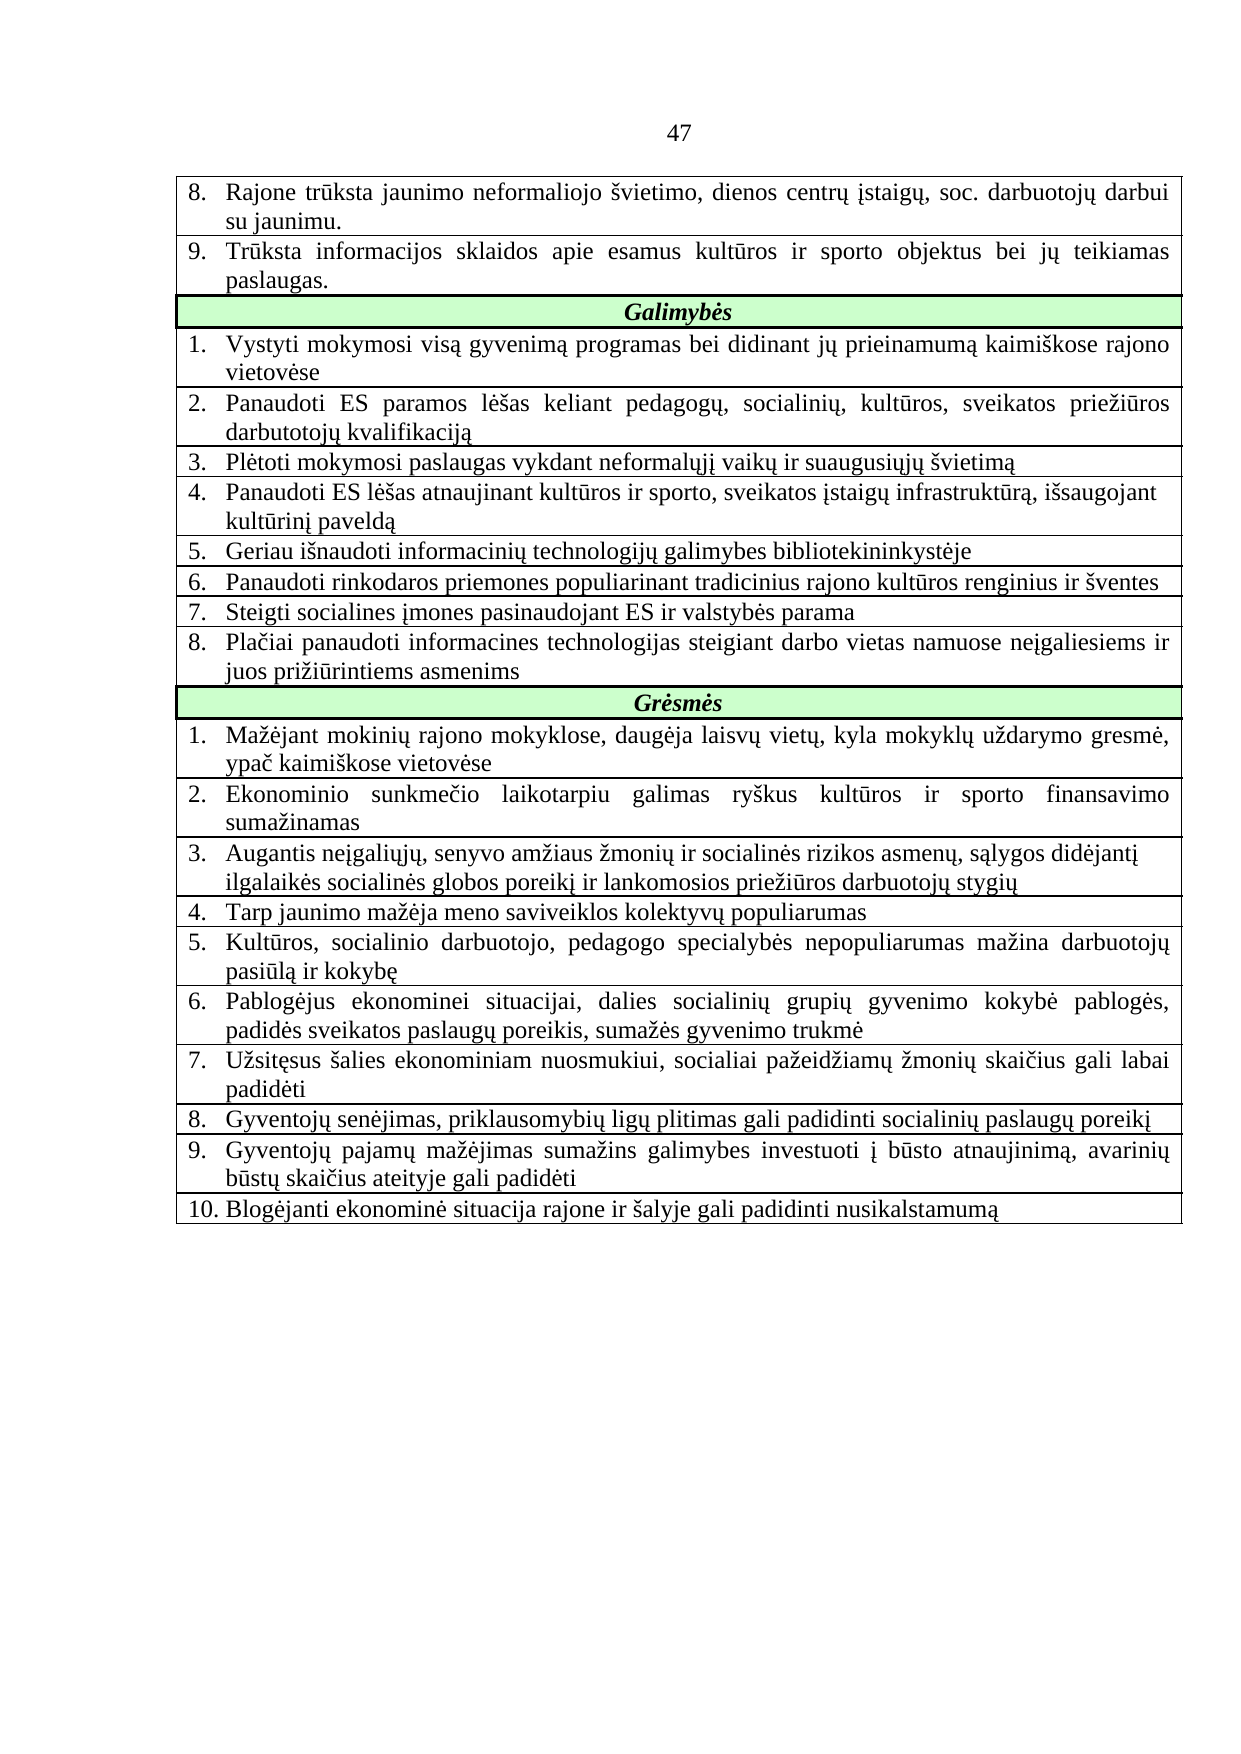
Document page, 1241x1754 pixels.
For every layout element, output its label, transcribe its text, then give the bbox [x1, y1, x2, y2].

table_cell 1. Mažėjant mokinių rajono mokyklose, daugėja laisvų vietų, kyla mokyklų uždarymo gresmė, ypač kaimiškose vietovėse [177, 720, 1181, 777]
table_cell Grėsmės [178, 688, 1181, 717]
table_cell 2. Ekonominio sunkmečio laikotarpiu galimas ryškus kultūros ir sporto finansavimo sumažinamas [177, 779, 1181, 836]
table_cell 6. Pablogėjus ekonominei situacijai, dalies socialinių grupių gyvenimo kokybė pablogės, padidės sveikatos paslaugų poreikis, sumažės gyvenimo trukmė [177, 986, 1181, 1044]
table_cell 3. Plėtoti mokymosi paslaugas vykdant neformalųjį vaikų ir suaugusiųjų švietimą [177, 447, 1181, 476]
table_cell 8. Gyventojų senėjimas, priklausomybių ligų plitimas gali padidinti socialinių paslaugų poreikį [177, 1105, 1181, 1133]
table_cell 1. Vystyti mokymosi visą gyvenimą programas bei didinant jų prieinamumą kaimiškose rajono vietovėse [177, 329, 1181, 386]
table_cell 7. Užsitęsus šalies ekonominiam nuosmukiui, socialiai pažeidžiamų žmonių skaičius gali labai padidėti [177, 1045, 1181, 1103]
table_cell 8. Rajone trūksta jaunimo neformaliojo švietimo, dienos centrų įstaigų, soc. darbuotojų darbui su jaunimu. [177, 177, 1181, 235]
table_cell 5. Geriau išnaudoti informacinių technologijų galimybes bibliotekininkystėje [177, 536, 1181, 565]
table_cell 7. Steigti socialines įmones pasinaudojant ES ir valstybės parama [177, 597, 1181, 626]
table_cell 2. Panaudoti ES paramos lėšas keliant pedagogų, socialinių, kultūros, sveikatos priežiūros darbutotojų kvalifikaciją [177, 388, 1181, 445]
table_cell 3. Augantis neįgaliųjų, senyvo amžiaus žmonių ir socialinės rizikos asmenų, sąlygos didėjantį ilgalaikės socialinės globos poreikį ir lankomosios priežiūros darbuotojų stygių [177, 838, 1181, 895]
table_cell 10. Blogėjanti ekonominė situacija rajone ir šalyje gali padidinti nusikalstamumą [177, 1194, 1181, 1222]
table_cell Galimybės [178, 297, 1181, 326]
table_cell 9. Trūksta informacijos sklaidos apie esamus kultūros ir sporto objektus bei jų teikiamas paslaugas. [177, 236, 1181, 294]
table_cell 4. Tarp jaunimo mažėja meno saviveiklos kolektyvų populiarumas [177, 897, 1181, 926]
table_cell 6. Panaudoti rinkodaros priemones populiarinant tradicinius rajono kultūros renginius ir šventes [177, 567, 1181, 595]
table_cell 4. Panaudoti ES lėšas atnaujinant kultūros ir sporto, sveikatos įstaigų infrastruktūrą, išsaugojant kultūrinį paveldą [177, 477, 1181, 535]
table_cell 5. Kultūros, socialinio darbuotojo, pedagogo specialybės nepopuliarumas mažina darbuotojų pasiūlą ir kokybę [177, 927, 1181, 985]
table_cell 8. Plačiai panaudoti informacines technologijas steigiant darbo vietas namuose neįgaliesiems ir juos prižiūrintiems asmenims [177, 627, 1181, 685]
table_cell 9. Gyventojų pajamų mažėjimas sumažins galimybes investuoti į būsto atnaujinimą, avarinių būstų skaičius ateityje gali padidėti [177, 1135, 1181, 1192]
